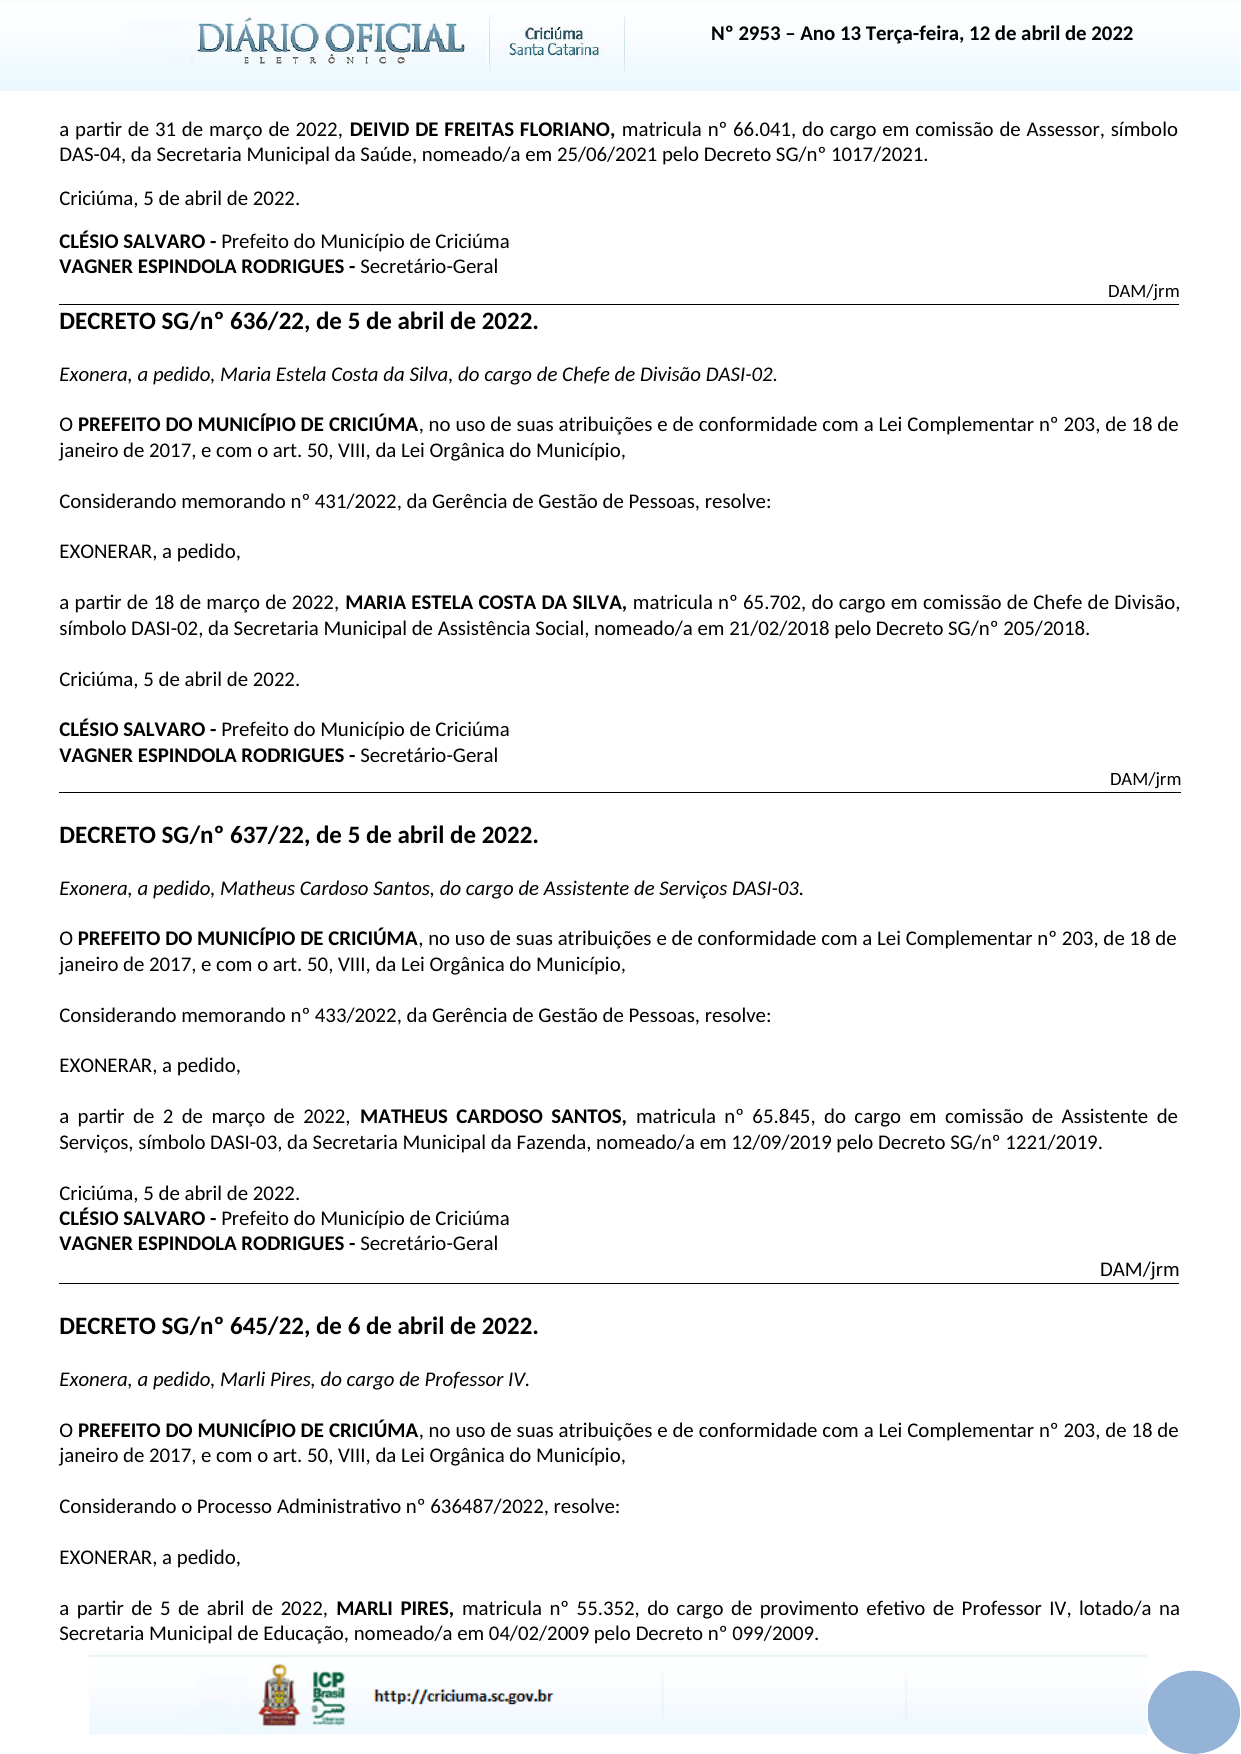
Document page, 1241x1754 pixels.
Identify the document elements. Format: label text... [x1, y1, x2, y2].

text EXONERAR, a pedido, [59, 1544, 1181, 1569]
text Exonera, a pedido, Matheus Cardoso Santos, do cargo de Assistente de Serviços DASI-03. [59, 875, 1179, 900]
text EXONERAR, a pedido, [59, 1053, 1179, 1078]
text Exonera, a pedido, Marli Pires, do cargo de Professor IV. [59, 1366, 1181, 1391]
text Exonera, a pedido, Maria Estela Costa da Silva, do cargo de Chefe de Divisão DASI-02. [59, 361, 1181, 386]
text CLÉSIO SALVARO - Prefeito do Município de Criciúma [59, 717, 1181, 742]
text DAM/jrm [59, 767, 1181, 792]
text Considerando memorando nº 431/2022, da Gerência de Gestão de Pessoas, resolve: [59, 488, 1181, 513]
text a partir de 2 de março de 2022, MATHEUS CARDOSO SANTOS, matricula nº 65.845, do cargo em comissão de Assistente de Serviços, símbolo DASI-03, da Secretaria Municipal da Fazenda, nomeado/a em 12/09/2019 pelo Decreto SG/nº 1221/2019. [59, 1103, 1179, 1154]
list DECRETO SG/nº 636/22, de 5 de abril de 2022. [59, 305, 1181, 335]
text CLÉSIO SALVARO - Prefeito do Município de Criciúma [59, 228, 1179, 253]
text Criciúma, 5 de abril de 2022. [59, 1180, 1179, 1205]
text O PREFEITO DO MUNICÍPIO DE CRICIÚMA, no uso de suas atribuições e de conformidade com a Lei Complementar nº 203, de 18 de janeiro de 2017, e com o art. 50, VIII, da Lei Orgânica do Município, [59, 412, 1181, 462]
text VAGNER ESPINDOLA RODRIGUES - Secretário-Geral [59, 253, 1179, 279]
list DECRETO SG/nº 645/22, de 6 de abril de 2022. [59, 1310, 1181, 1341]
text DAM/jrm [59, 1256, 1179, 1283]
text O PREFEITO DO MUNICÍPIO DE CRICIÚMA, no uso de suas atribuições e de conformidade com a Lei Complementar nº 203, de 18 de janeiro de 2017, e com o art. 50, VIII, da Lei Orgânica do Município, [59, 926, 1179, 976]
list DECRETO SG/nº 637/22, de 5 de abril de 2022. [59, 819, 1179, 849]
text O PREFEITO DO MUNICÍPIO DE CRICIÚMA, no uso de suas atribuições e de conformidade com a Lei Complementar nº 203, de 18 de janeiro de 2017, e com o art. 50, VIII, da Lei Orgânica do Município, [59, 1417, 1181, 1468]
text EXONERAR, a pedido, [59, 539, 1181, 564]
text a partir de 5 de abril de 2022, MARLI PIRES, matricula nº 55.352, do cargo de provimento efetivo de Professor IV, lotado/a na Secretaria Municipal de Educação, nomeado/a em 04/02/2009 pelo Decreto nº 099/2009. [59, 1595, 1181, 1646]
text a partir de 18 de março de 2022, MARIA ESTELA COSTA DA SILVA, matricula nº 65.702, do cargo em comissão de Chefe de Divisão, símbolo DASI-02, da Secretaria Municipal de Assistência Social, nomeado/a em 21/02/2018 pelo Decreto SG/nº 205/2018. [59, 589, 1181, 640]
text VAGNER ESPINDOLA RODRIGUES - Secretário-Geral [59, 742, 1181, 767]
text VAGNER ESPINDOLA RODRIGUES - Secretário-Geral [59, 1231, 1179, 1256]
text Criciúma, 5 de abril de 2022. [59, 185, 1179, 210]
text a partir de 31 de março de 2022, DEIVID DE FREITAS FLORIANO, matricula nº 66.041, do cargo em comissão de Assessor, símbolo DAS-04, da Secretaria Municipal da Saúde, nomeado/a em 25/06/2021 pelo Decreto SG/nº 1017/2021. [59, 116, 1179, 167]
text Criciúma, 5 de abril de 2022. [59, 666, 1181, 691]
text Considerando o Processo Administrativo nº 636487/2022, resolve: [59, 1493, 1181, 1518]
text CLÉSIO SALVARO - Prefeito do Município de Criciúma [59, 1205, 1179, 1231]
text DAM/jrm [59, 279, 1179, 304]
text Considerando memorando nº 433/2022, da Gerência de Gestão de Pessoas, resolve: [59, 1002, 1179, 1027]
